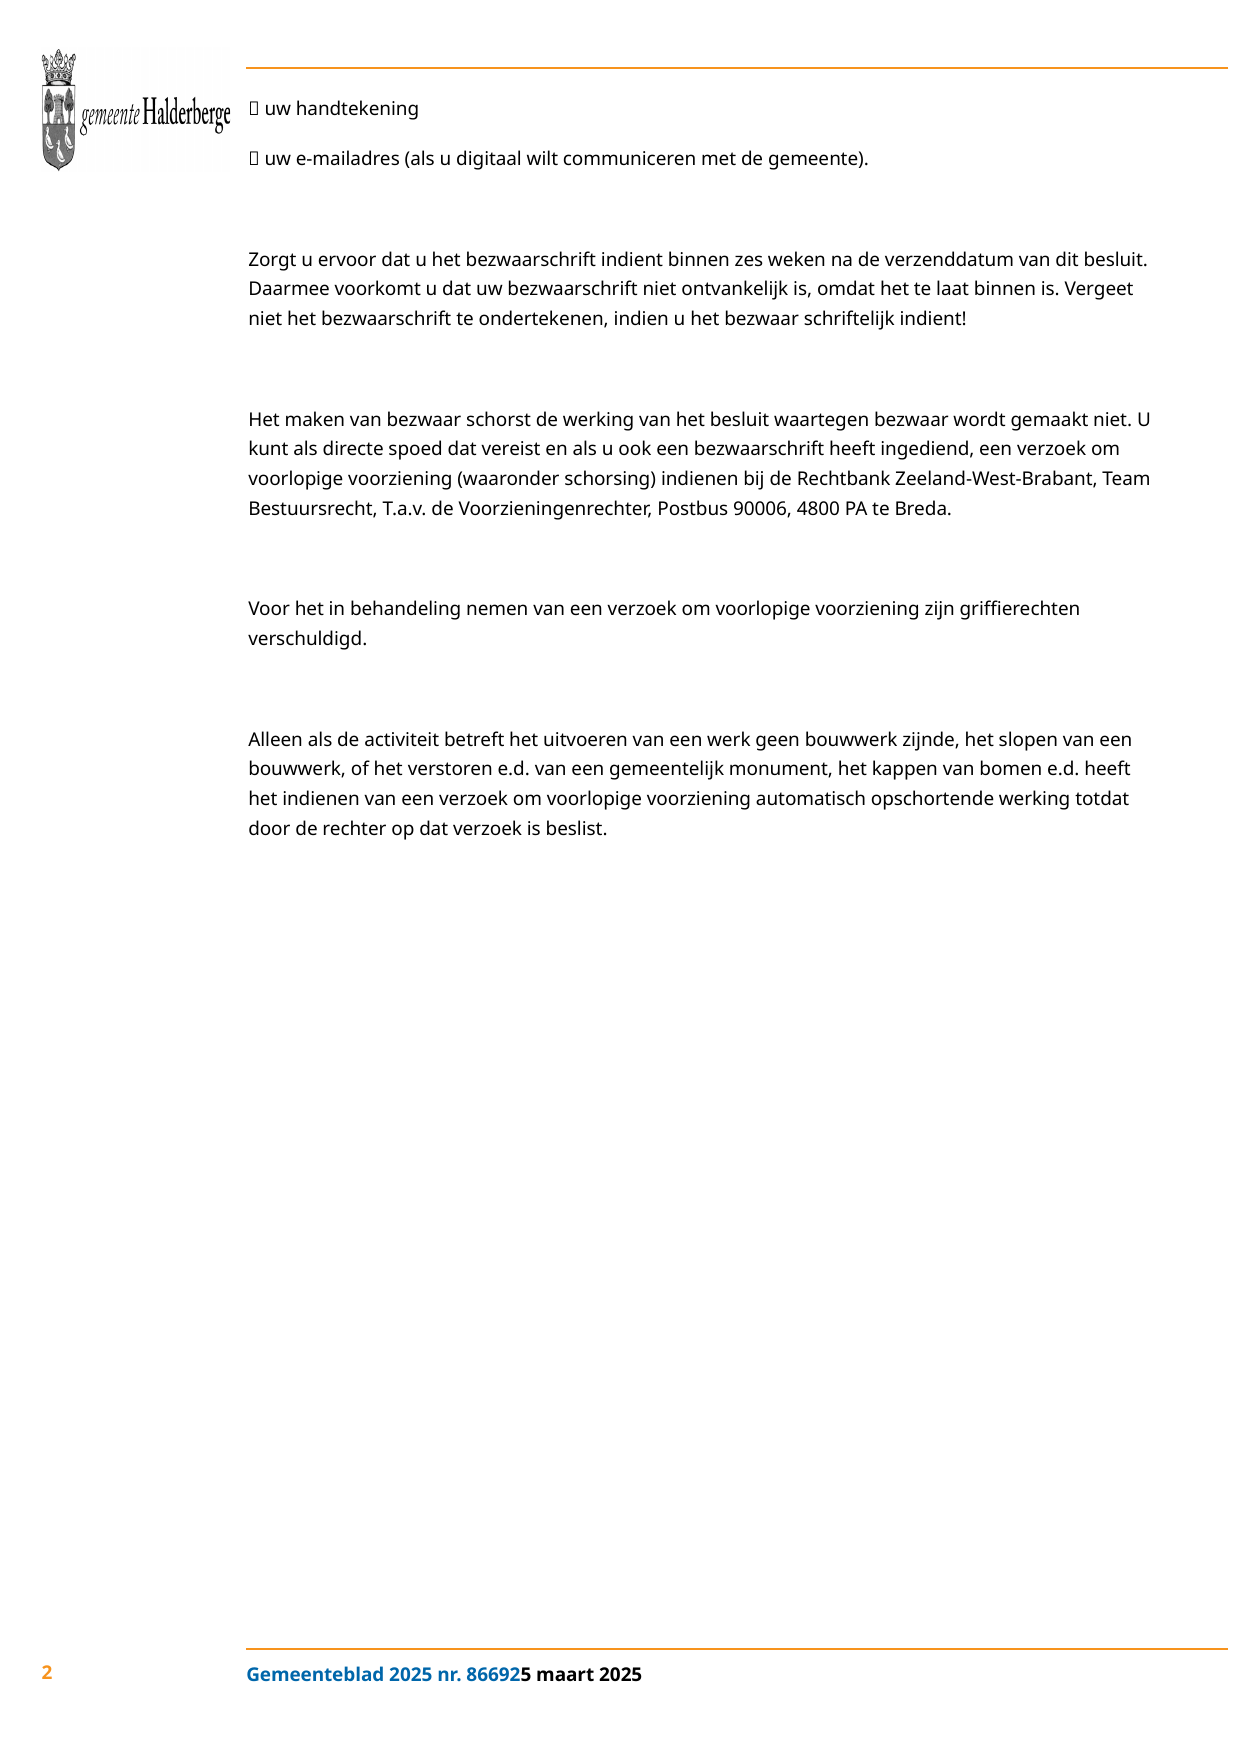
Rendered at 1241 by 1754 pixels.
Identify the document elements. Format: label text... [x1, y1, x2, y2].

text  uw handtekening [248, 95, 1152, 121]
text Alleen als de activiteit betreft het uitvoeren van een werk geen bouwwerk zijnde, het slopen van een bouwwerk, of het verstoren e.d. van een gemeentelijk monument, het kappen van bomen e.d. heeft het indienen van een verzoek om voorlopige voorziening automatisch opschortende werking totdat door de rechter op dat verzoek is beslist. [248, 726, 1152, 841]
text Voor het in behandeling nemen van een verzoek om voorlopige voorziening zijn griffierechten verschuldigd. [248, 596, 1152, 651]
text Het maken van bezwaar schorst de werking van het besluit waartegen bezwaar wordt gemaakt niet. U kunt als directe spoed dat vereist en als u ook een bezwaarschrift heeft ingediend, een verzoek om voorlopige voorziening (waaronder schorsing) indienen bij de Rechtbank Zeeland-West-Brabant, Team Bestuursrecht, T.a.v. de Voorzieningenrechter, Postbus 90006, 4800 PA te Breda. [248, 406, 1152, 521]
text Zorgt u ervoor dat u het bezwaarschrift indient binnen zes weken na de verzenddatum van dit besluit. Daarmee voorkomt u dat uw bezwaarschrift niet ontvankelijk is, omdat het te laat binnen is. Vergeet niet het bezwaarschrift te ondertekenen, indien u het bezwaar schriftelijk indient! [248, 246, 1152, 331]
picture [41, 47, 231, 172]
text  uw e-mailadres (als u digitaal wilt communiceren met de gemeente). [248, 145, 1152, 171]
